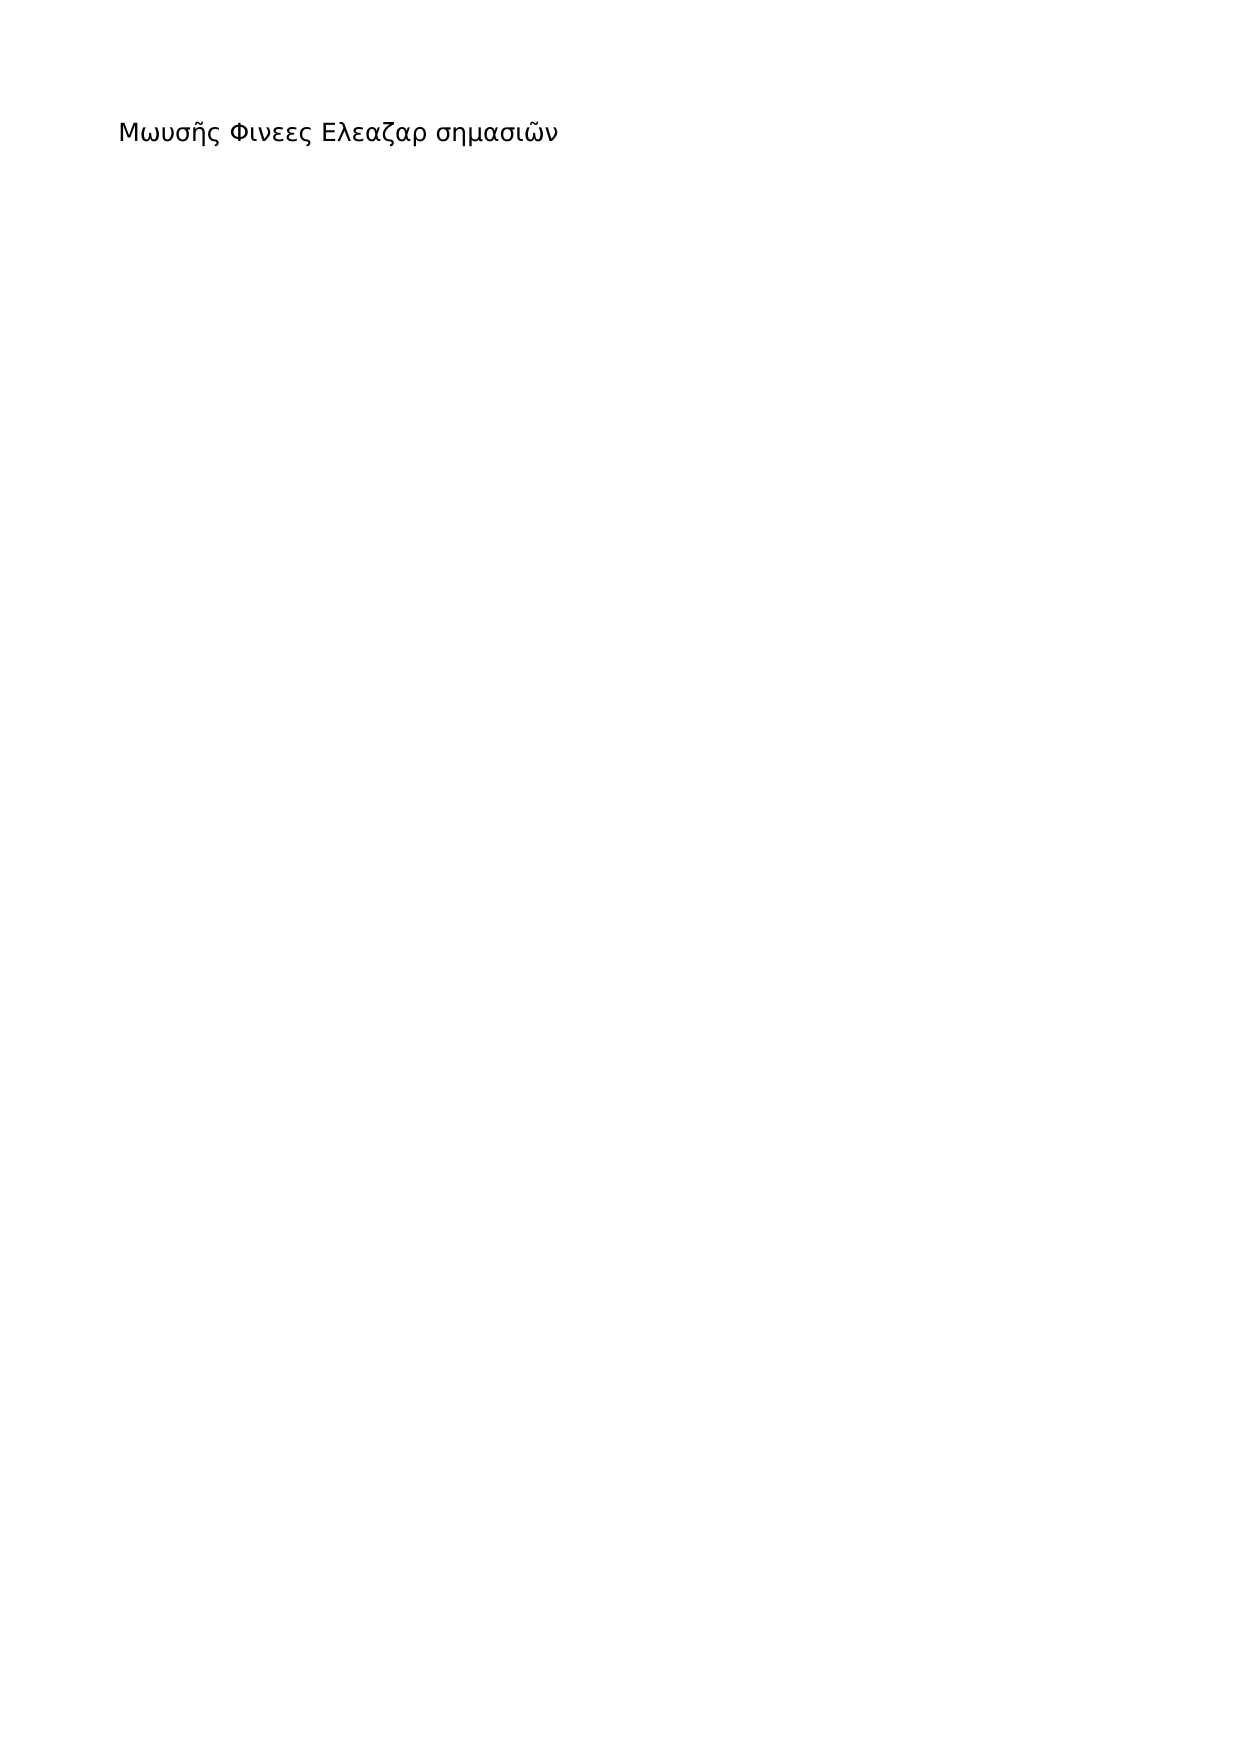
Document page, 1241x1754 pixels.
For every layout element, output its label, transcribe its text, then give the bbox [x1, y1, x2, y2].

text Μωυσῆς Φινεες Ελεαζαρ σημασιῶν [118, 118, 1122, 147]
